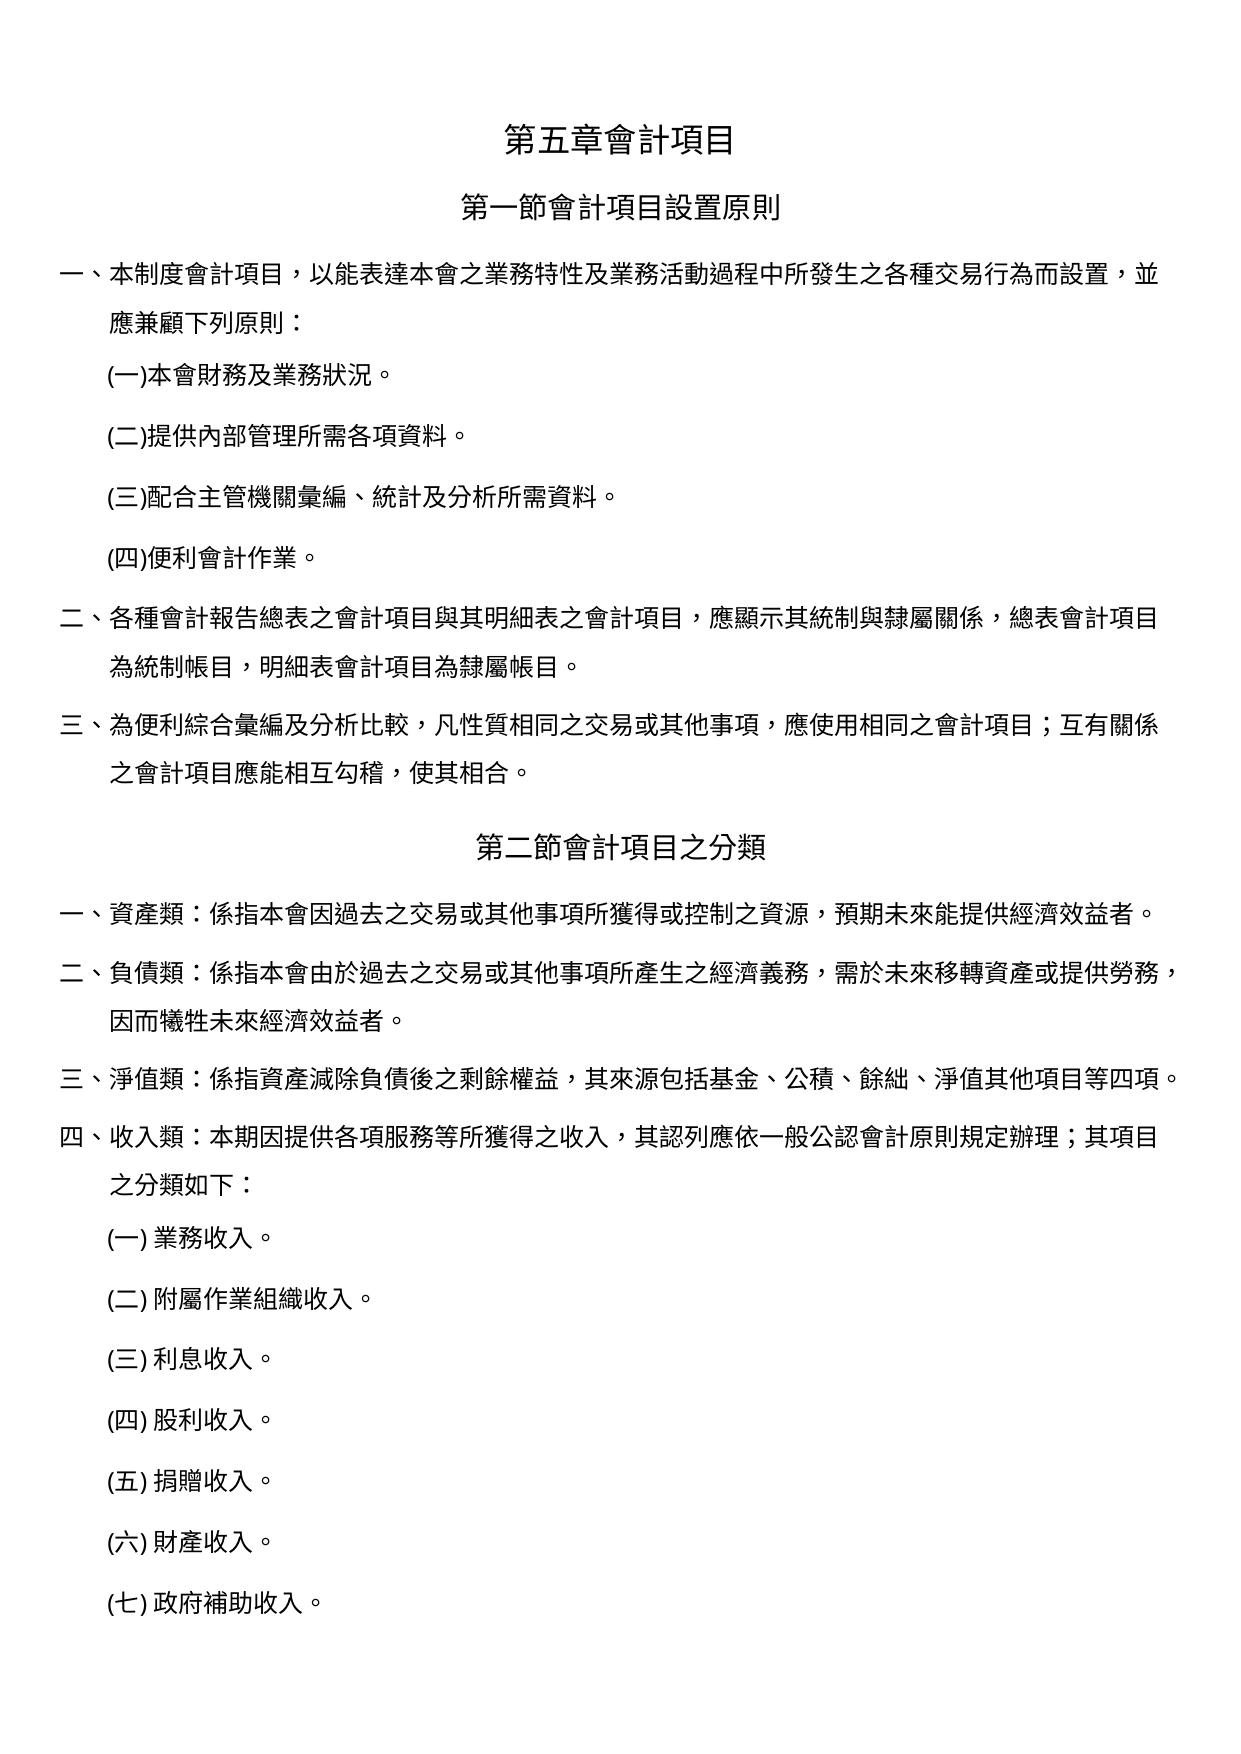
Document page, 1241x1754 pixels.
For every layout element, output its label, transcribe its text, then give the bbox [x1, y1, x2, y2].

text (四) 股利收入。 [107, 1401, 1184, 1437]
text (一) 業務收入。 [107, 1218, 1184, 1254]
text 四、收入類：本期因提供各項服務等所獲得之收入，其認列應依一般公認會計原則規定辦理；其項目之分類如下： [59, 1118, 1182, 1202]
text (三) 利息收入。 [107, 1340, 1184, 1376]
text (三)配合主管機關彙編、統計及分析所需資料。 [107, 477, 1184, 513]
text (一)本會財務及業務狀況。 [107, 356, 1184, 392]
subtitle 第五章會計項目 [48, 119, 1193, 161]
text (五) 捐贈收入。 [107, 1462, 1184, 1498]
text 二、各種會計報告總表之會計項目與其明細表之會計項目，應顯示其統制與隸屬關係，總表會計項目為統制帳目，明細表會計項目為隸屬帳目。 [59, 599, 1182, 683]
text (六) 財產收入。 [107, 1522, 1184, 1559]
text 三、為便利綜合彙編及分析比較，凡性質相同之交易或其他事項，應使用相同之會計項目；互有關係之會計項目應能相互勾稽，使其相合。 [59, 705, 1182, 789]
text 二、負債類：係指本會由於過去之交易或其他事項所產生之經濟義務，需於未來移轉資產或提供勞務，因而犧牲未來經濟效益者。 [59, 953, 1182, 1037]
text 三、淨值類：係指資產減除負債後之剩餘權益，其來源包括基金、公積、餘絀、淨值其他項目等四項。 [59, 1059, 1182, 1096]
text 第二節會計項目之分類 [59, 825, 1182, 867]
text (二)提供內部管理所需各項資料。 [107, 416, 1184, 453]
text 一、資產類：係指本會因過去之交易或其他事項所獲得或控制之資源，預期未來能提供經濟效益者。 [59, 895, 1182, 931]
text (二) 附屬作業組織收入。 [107, 1279, 1184, 1315]
text 第一節會計項目設置原則 [59, 185, 1182, 227]
text 一、本制度會計項目，以能表達本會之業務特性及業務活動過程中所發生之各種交易行為而設置，並應兼顧下列原則： [59, 255, 1182, 339]
text (七) 政府補助收入。 [107, 1583, 1184, 1619]
text (四)便利會計作業。 [107, 538, 1184, 574]
